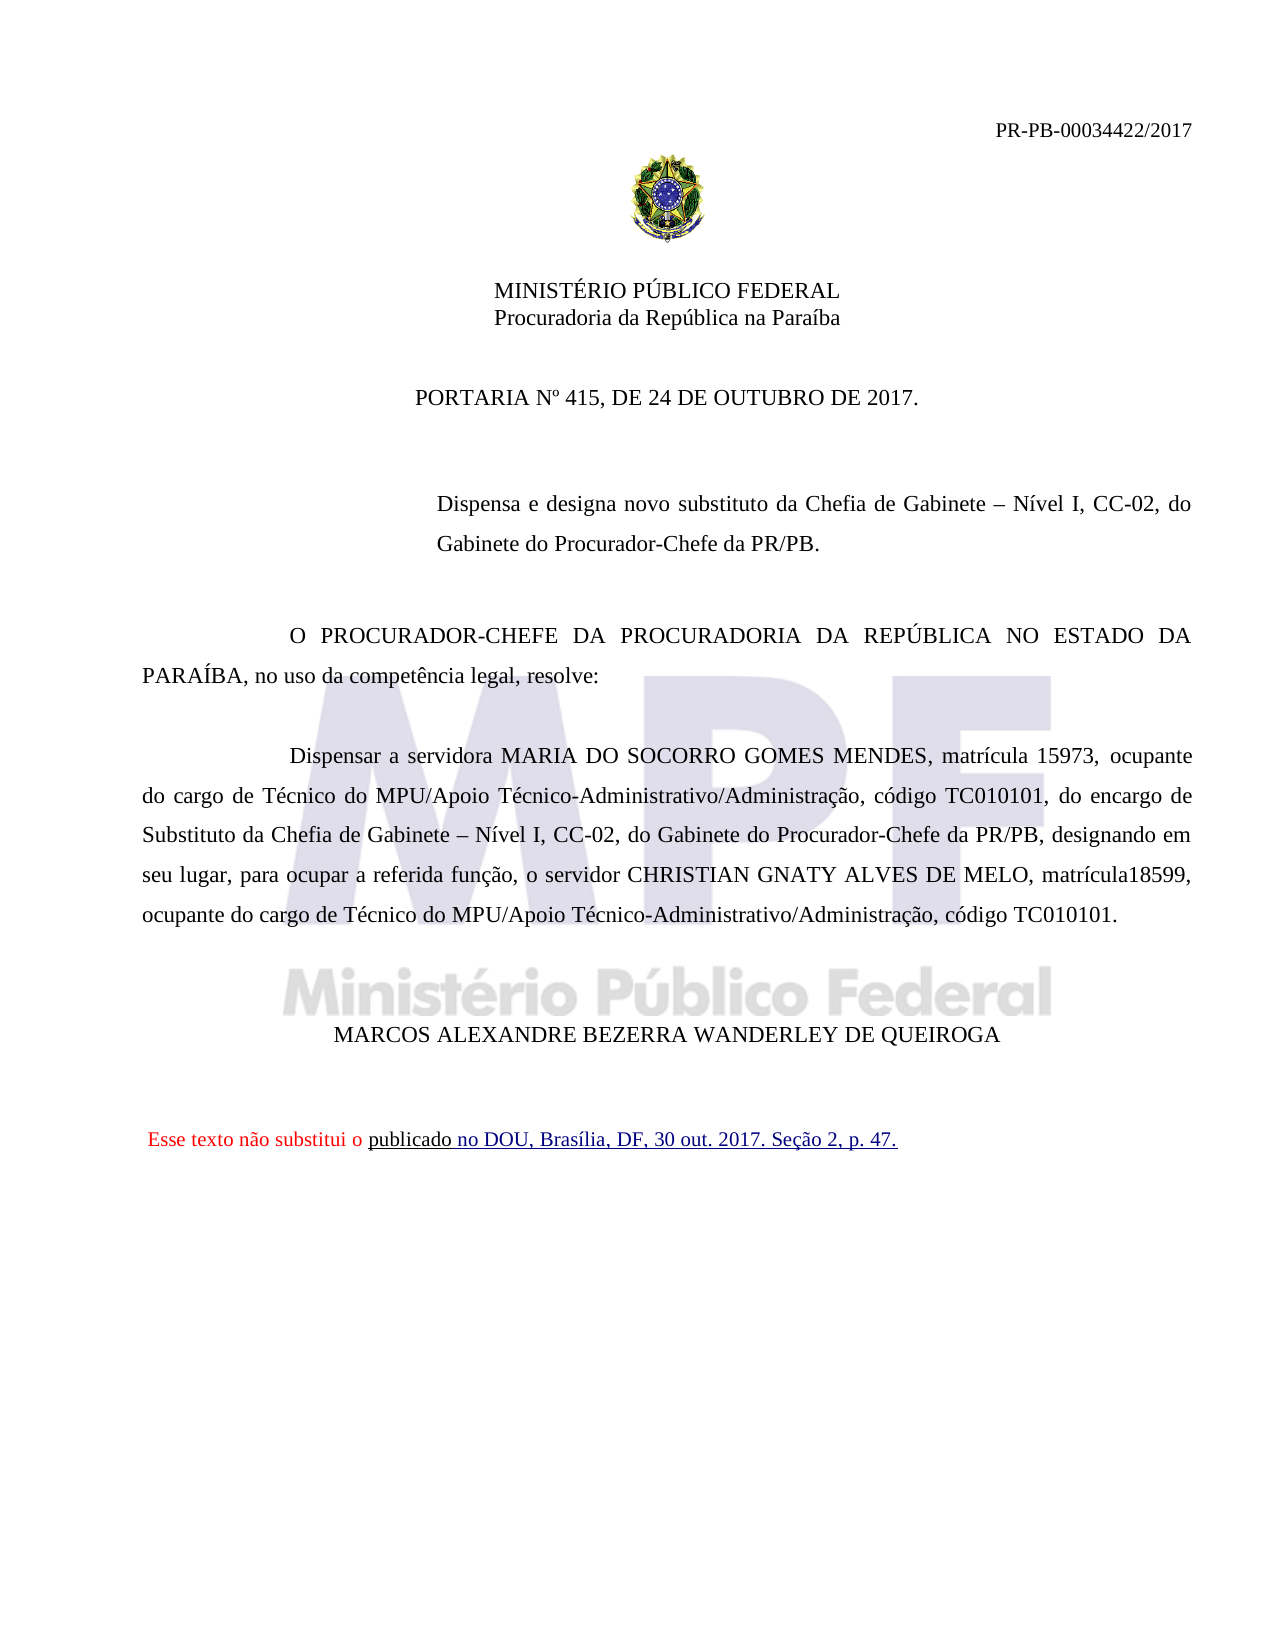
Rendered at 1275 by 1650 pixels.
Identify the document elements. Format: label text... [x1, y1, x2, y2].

text PR-PB-00034422/2017 [142, 118, 1192, 142]
text Procuradoria da República na Paraíba [142, 304, 1192, 330]
text MINISTÉRIO PÚBLICO FEDERAL [142, 277, 1192, 304]
text Dispensa e designa novo substituto da Chefia de Gabinete – Nível I, CC-02, do Gabinete do Procurador-Chefe da PR/PB. [437, 490, 1192, 556]
picture [283, 689, 1051, 742]
text MARCOS ALEXANDRE BEZERRA WANDERLEY DE QUEIROGA [142, 1020, 1192, 1047]
text PORTARIA Nº 415, DE 24 DE OUTUBRO DE 2017. [142, 383, 1192, 410]
picture [283, 927, 1051, 1016]
text Esse texto não substitui o publicado no DOU, Brasília, DF, 30 out. 2017. Seção 2, p. 47. [142, 1127, 1192, 1151]
text Dispensar a servidora MARIA DO SOCORRO GOMES MENDES, matrícula 15973, ocupante do cargo de Técnico do MPU/Apoio Técnico-Administrativo/Administração, código TC010101, do encargo de Substituto da Chefia de Gabinete – Nível I, CC-02, do Gabinete do Procurador-Chefe da PR/PB, designando em seu lugar, para ocupar a referida função, o servidor CHRISTIAN GNATY ALVES DE MELO, matrícula18599, ocupante do cargo de Técnico do MPU/Apoio Técnico-Administrativo/Administração, código TC010101. [142, 742, 1192, 927]
text O PROCURADOR-CHEFE DA PROCURADORIA DA REPÚBLICA NO ESTADO DA PARAÍBA, no uso da competência legal, resolve: [142, 622, 1192, 689]
